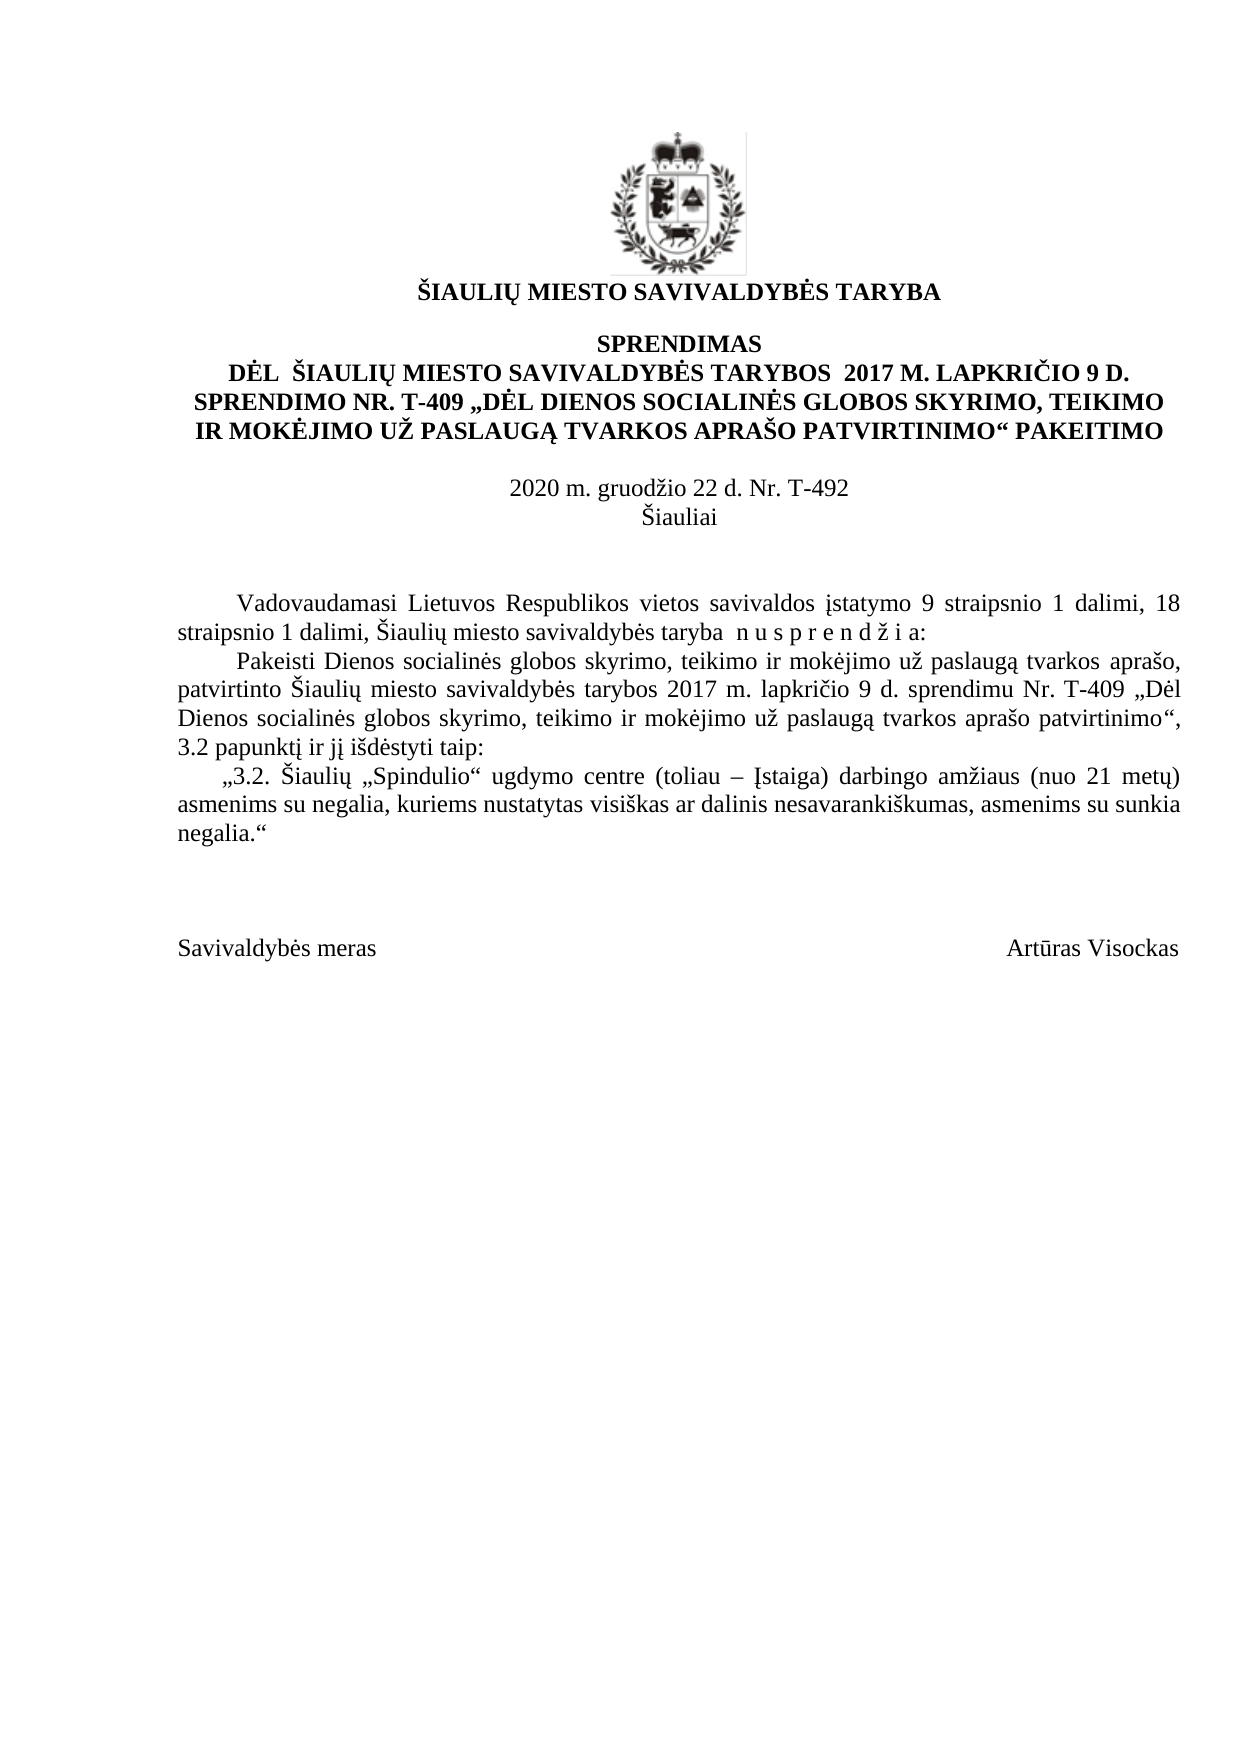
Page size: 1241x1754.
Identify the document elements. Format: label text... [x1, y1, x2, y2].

text Vadovaudamasi Lietuvos Respublikos vietos savivaldos įstatymo 9 straipsnio 1 dalimi, 18 straipsnio 1 dalimi, Šiaulių miesto savivaldybės taryba nusprendžia: [177, 588, 1181, 646]
text 2020 m. gruodžio 22 d. Nr. T-492 [177, 473, 1181, 502]
text Šiauliai [177, 502, 1181, 531]
text DĖL Šiaulių miesto savivaldybės tarybos 2017 m. lapkričio 9 D. SPRENDIMO NR. T-409 „DĖL DIENOS SOCIALINĖS GLOBOS SKYRIMO, TEIKIMO IR MOKĖJIMO UŽ PASLAUGĄ TVARKOS APRAŠO PATVIRTINIMO“ PAKEITIMO [177, 358, 1181, 444]
text „3.2. Šiaulių „Spindulio“ ugdymo centre (toliau – Įstaiga) darbingo amžiaus (nuo 21 metų) asmenims su negalia, kuriems nustatytas visiškas ar dalinis nesavarankiškumas, asmenims su sunkia negalia.“ [177, 761, 1181, 847]
text SPRENDIMAS [177, 329, 1181, 358]
text ŠIAULIŲ MIESTO SAVIVALDYBĖS TARYBA [177, 277, 1181, 305]
text Savivaldybės meras Artūras Visockas [177, 933, 1181, 962]
text Pakeisti Dienos socialinės globos skyrimo, teikimo ir mokėjimo už paslaugą tvarkos aprašo, patvirtinto Šiaulių miesto savivaldybės tarybos 2017 m. lapkričio 9 d. sprendimu Nr. T-409 „Dėl Dienos socialinės globos skyrimo, teikimo ir mokėjimo už paslaugą tvarkos aprašo patvirtinimo“, 3.2 papunktį ir jį išdėstyti taip: [177, 646, 1181, 761]
